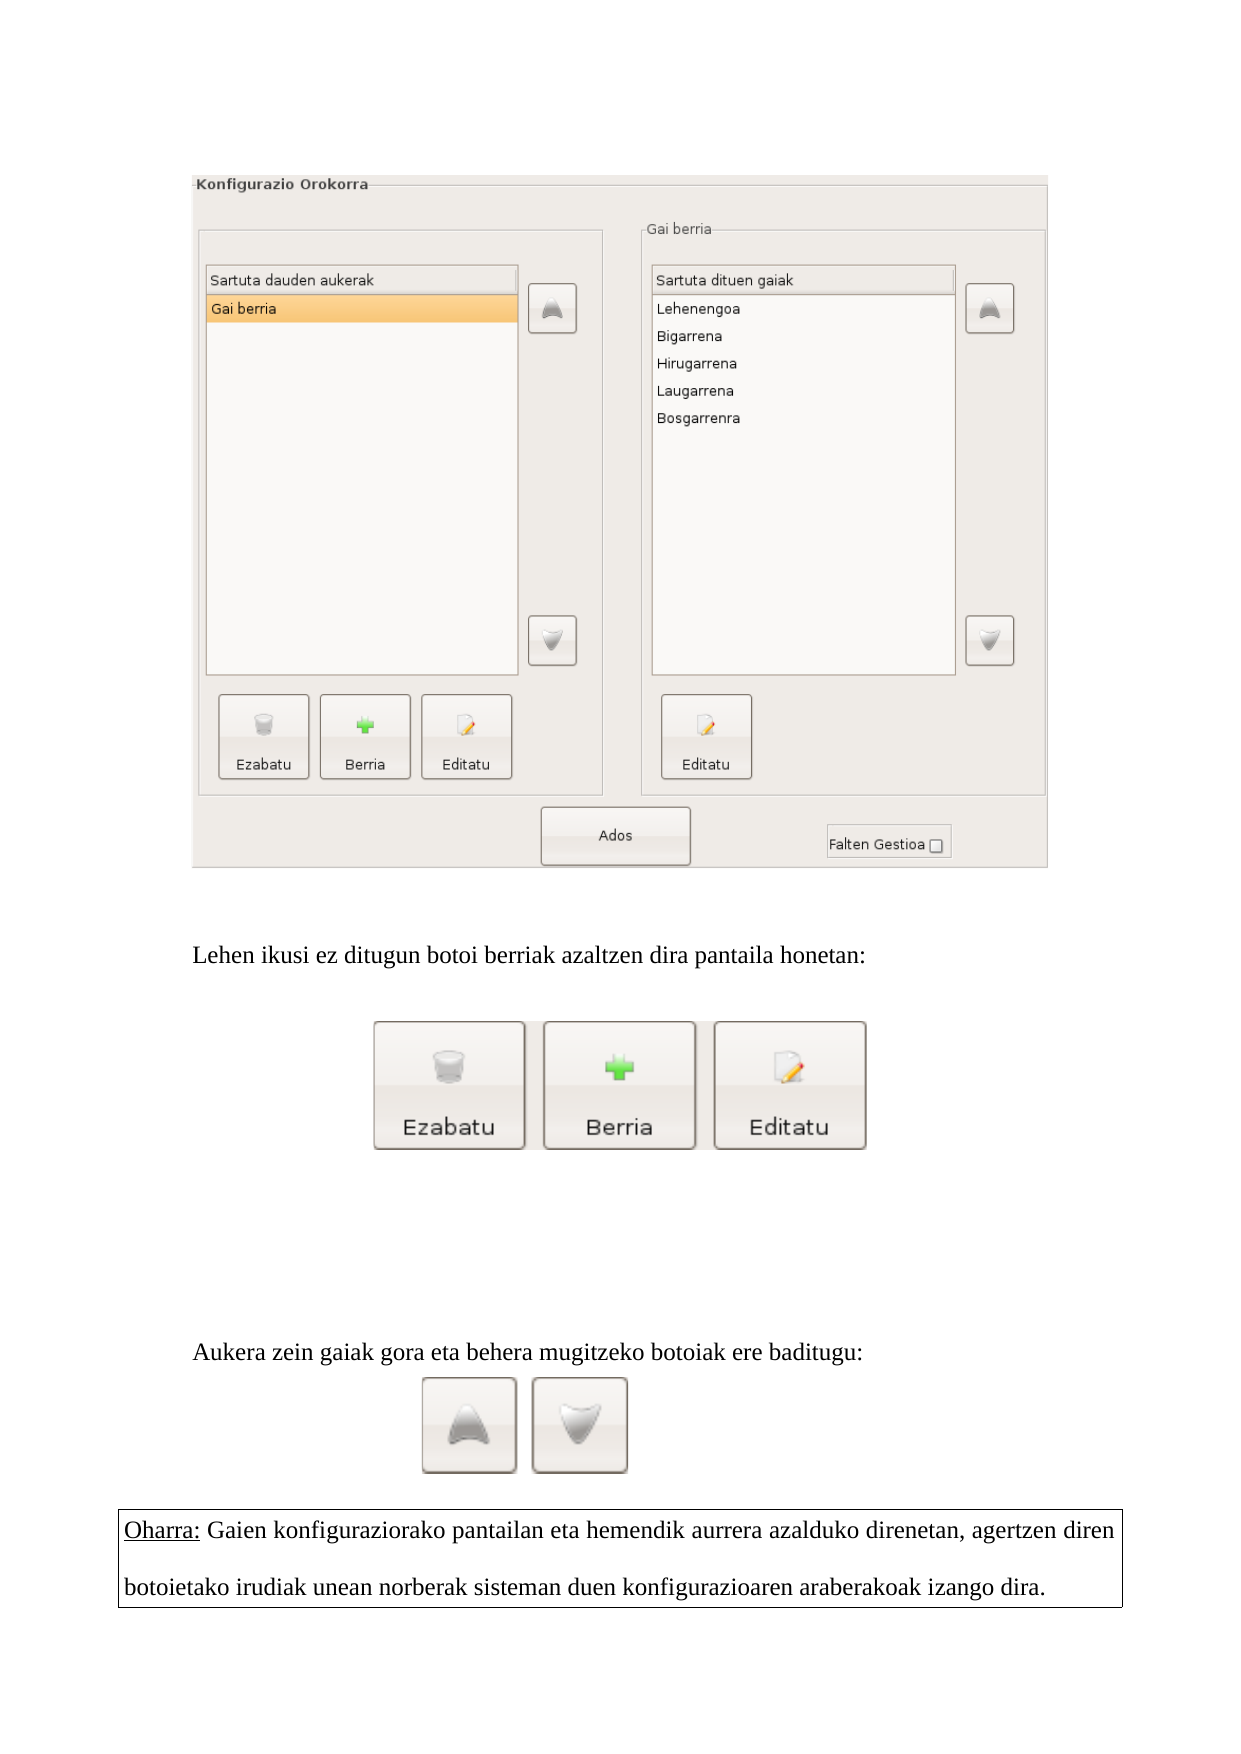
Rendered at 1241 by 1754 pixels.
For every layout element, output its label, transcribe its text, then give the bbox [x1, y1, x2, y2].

text Aukera zein gaiak gora eta behera mugitzeko botoiak ere baditugu: [118, 1337, 1122, 1365]
picture [373, 1021, 867, 1150]
text Lehen ikusi ez ditugun botoi berriak azaltzen dira pantaila honetan: [118, 940, 1122, 969]
picture [191, 175, 1049, 869]
picture [421, 1377, 629, 1474]
table_header Oharra: Gaien konfiguraziorako pantailan eta hemendik aurrera azalduko direnetan, agertzen diren botoietako irudiak unean norberak sisteman duen konfigurazioaren araberakoak izango dira. [119, 1510, 1122, 1607]
